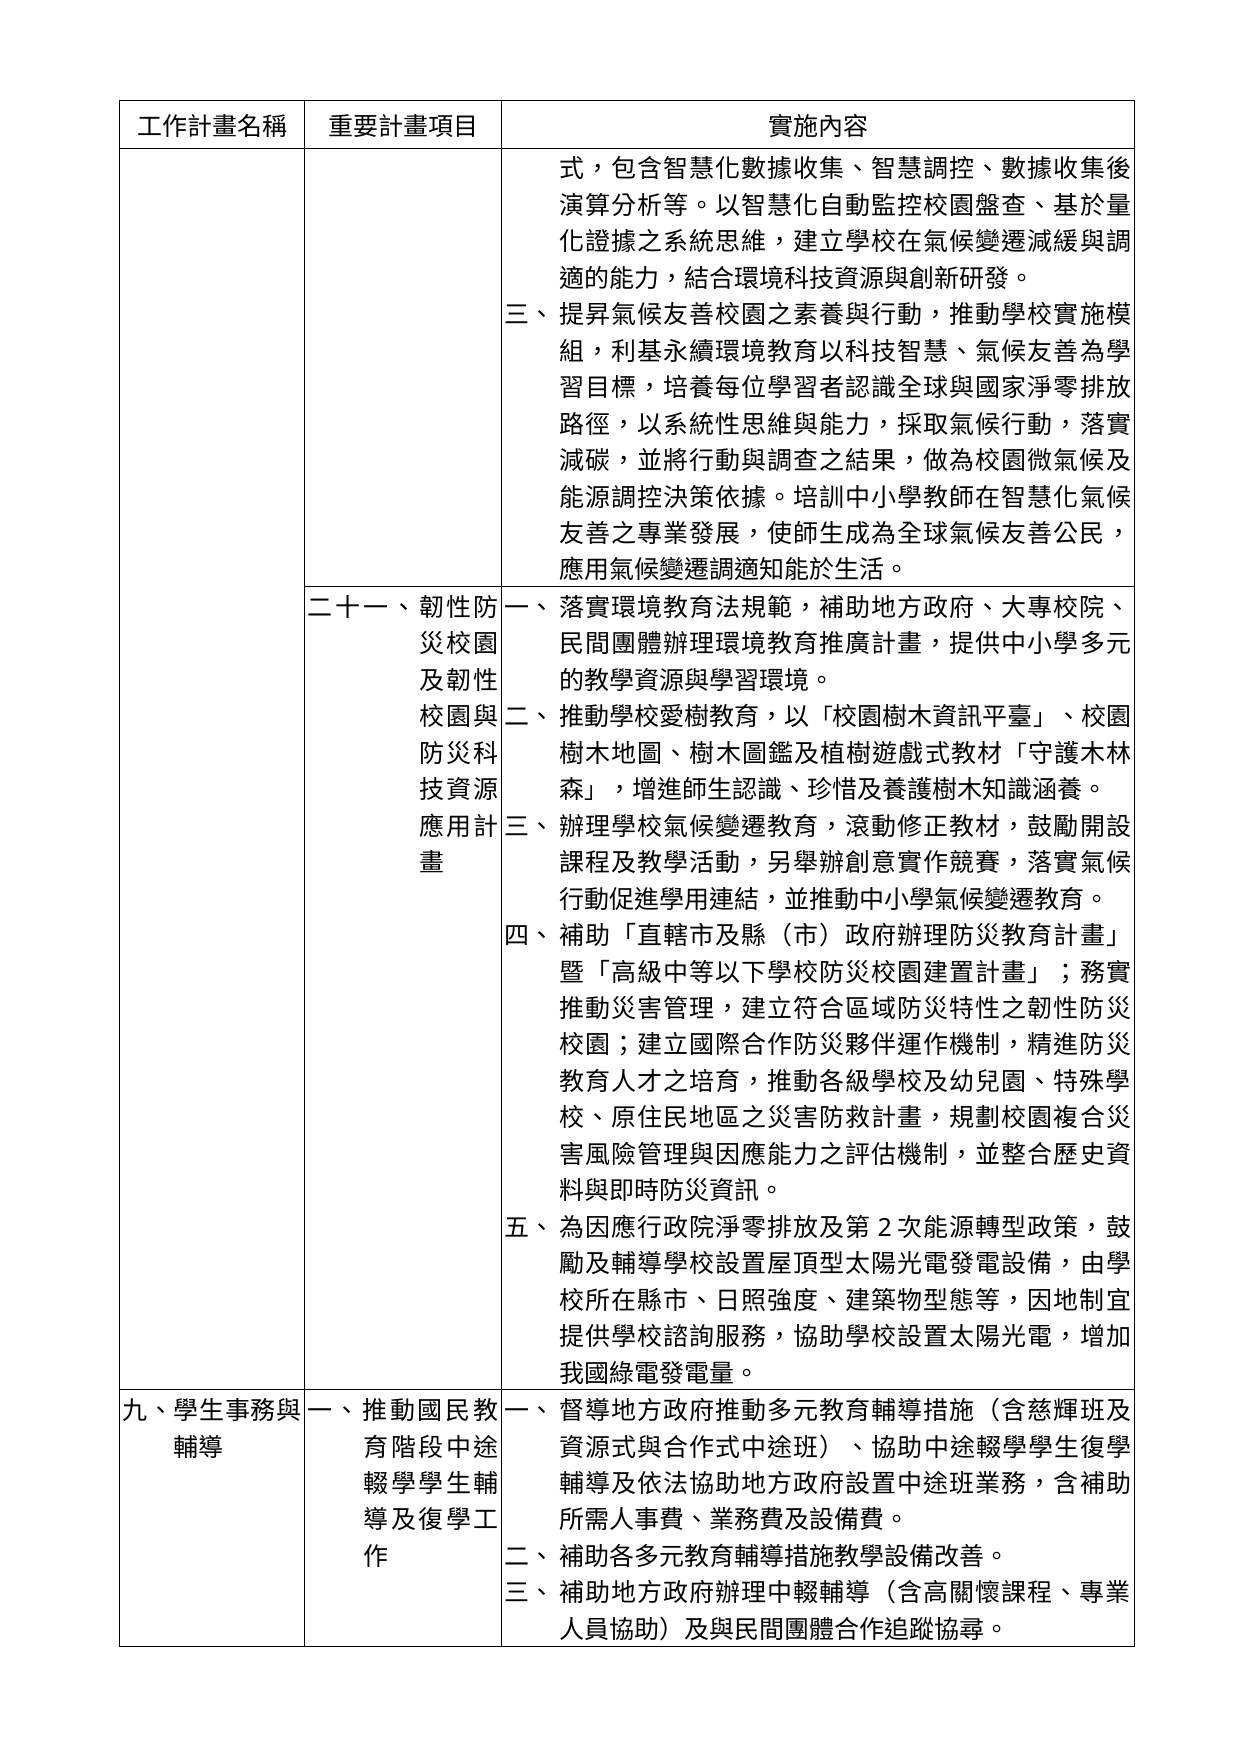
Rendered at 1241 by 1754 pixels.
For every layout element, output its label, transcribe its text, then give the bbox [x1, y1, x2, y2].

table_header 實施內容 [502, 101, 1134, 148]
table_cell 一、推動國民教育階段中途輟學學生輔導及復學工作 [305, 1390, 501, 1646]
table_header 重要計畫項目 [305, 101, 501, 148]
table_cell [305, 149, 501, 586]
table_cell 二十一、韌性防災校園及韌性校園與防災科技資源應用計畫 [305, 587, 501, 1389]
table_header 工作計畫名稱 [120, 101, 304, 148]
table_cell 式，包含智慧化數據收集、智慧調控、數據收集後演算分析等。以智慧化自動監控校園盤查、基於量化證據之系統思維，建立學校在氣候變遷減緩與調適的能力，結合環境科技資源與創新研發。 提昇氣候友善校園之素養與行動，推動學校實施模組，利基永續環境教育以科技智慧、氣候友善為學習目標，培養每位學習者認識全球與國家淨零排放路徑，以系統性思維與能力，採取氣候行動，落實減碳，並將行動與調查之結果，做為校園微氣候及能源調控決策依據。培訓中小學教師在智慧化氣候友善之專業發展，使師生成為全球氣候友善公民，應用氣候變遷調適知能於生活。 [502, 149, 1134, 586]
table_cell 落實環境教育法規範，補助地方政府、大專校院、民間團體辦理環境教育推廣計畫，提供中小學多元的教學資源與學習環境。 推動學校愛樹教育，以「校園樹木資訊平臺」、校園樹木地圖、樹木圖鑑及植樹遊戲式教材「守護木林森」，增進師生認識、珍惜及養護樹木知識涵養。 辦理學校氣候變遷教育，滾動修正教材，鼓勵開設課程及教學活動，另舉辦創意實作競賽，落實氣候行動促進學用連結，並推動中小學氣候變遷教育。 補助「直轄市及縣（市）政府辦理防災教育計畫」暨「高級中等以下學校防災校園建置計畫」；務實推動災害管理，建立符合區域防災特性之韌性防災校園；建立國際合作防災夥伴運作機制，精進防災教育人才之培育，推動各級學校及幼兒園、特殊學校、原住民地區之災害防救計畫，規劃校園複合災害風險管理與因應能力之評估機制，並整合歷史資料與即時防災資訊。 為因應行政院淨零排放及第2次能源轉型政策，鼓勵及輔導學校設置屋頂型太陽光電發電設備，由學校所在縣市、日照強度、建築物型態等，因地制宜提供學校諮詢服務，協助學校設置太陽光電，增加我國綠電發電量。 [502, 587, 1134, 1389]
table_cell 督導地方政府推動多元教育輔導措施（含慈輝班及資源式與合作式中途班）、協助中途輟學學生復學輔導及依法協助地方政府設置中途班業務，含補助所需人事費、業務費及設備費。 補助各多元教育輔導措施教學設備改善。 補助地方政府辦理中輟輔導（含高關懷課程、專業人員協助）及與民間團體合作追蹤協尋。 辦理全國中途輟學學生輔導行政運作、通報、人員培訓與諮詢。 補助高級中等學校中途離校學生穩定就學措施，協助學校辦理中途離校學生穩定就學之多元彈性課程及輔導諮商等鐘點費。 辦理高級中等教育階段中途離校學生採中介教育措施，結合民間團體協助中途離校學生就學、職涯探索、就業力培訓、輔導關懷及實用技能證照培訓。 補助地方政府辦理獨立式中途學校，保障學生教育權。 補助直轄市、縣（市）政府推動少年事件過渡性教育措施作業要點，保障觸法學生受教育之權利，健全其返回學校就學前之過渡性教育措施及銜接機制。 [502, 1390, 1134, 1646]
table_cell 九、學生事務與輔導 [120, 1390, 304, 1646]
